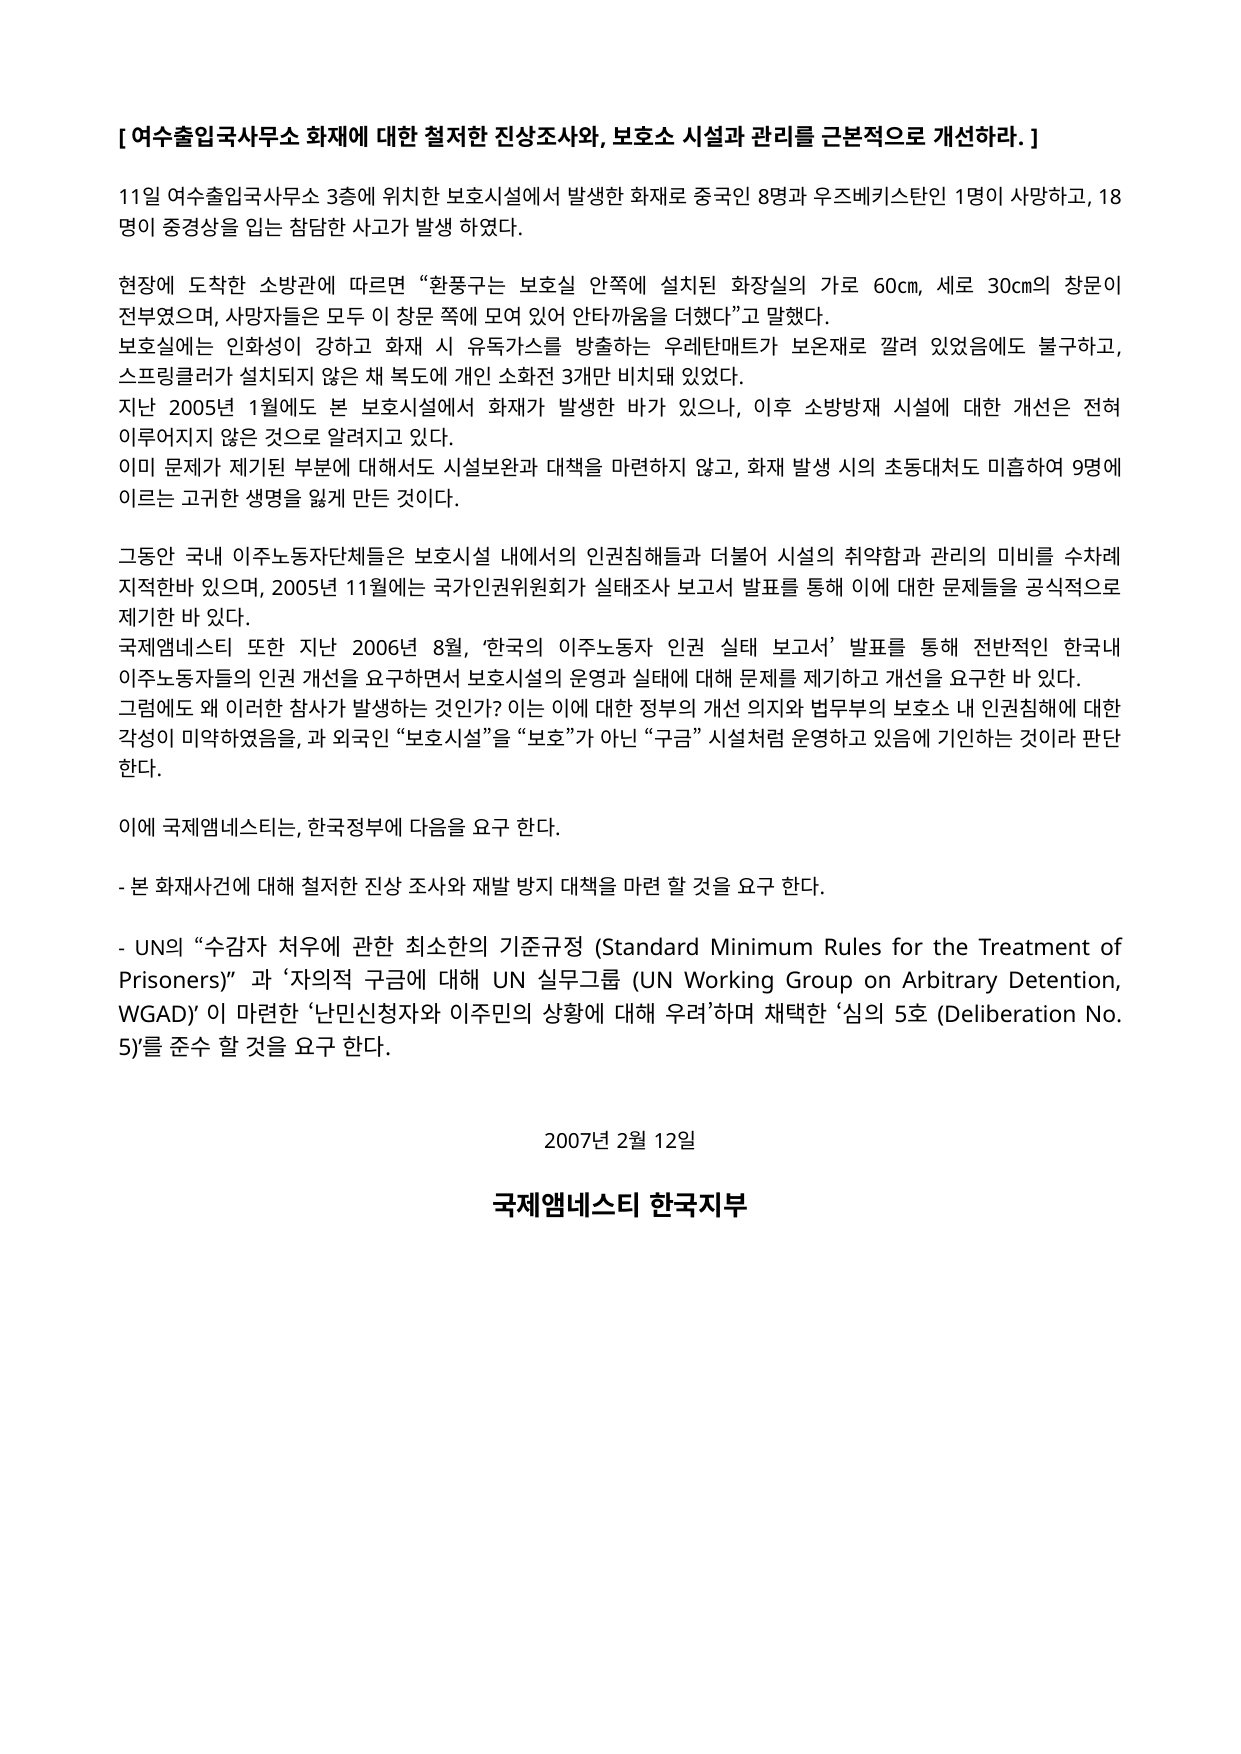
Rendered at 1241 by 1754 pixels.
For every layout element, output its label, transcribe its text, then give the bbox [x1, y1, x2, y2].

text 11일 여수출입국사무소 3층에 위치한 보호시설에서 발생한 화재로 중국인 8명과 우즈베키스탄인 1명이 사망하고, 18명이 중경상을 입는 참담한 사고가 발생 하였다. [118, 181, 1122, 241]
text 이미 문제가 제기된 부분에 대해서도 시설보완과 대책을 마련하지 않고, 화재 발생 시의 초동대처도 미흡하여 9명에 이르는 고귀한 생명을 잃게 만든 것이다. [118, 452, 1122, 512]
text 이에 국제앰네스티는, 한국정부에 다음을 요구 한다. [118, 811, 1122, 842]
text 2007년 2월 12일 [118, 1125, 1122, 1155]
text - UN의 “수감자 처우에 관한 최소한의 기준규정 (Standard Minimum Rules for the Treatment of Prisoners)” 과 ‘자의적 구금에 대해 UN 실무그룹 (UN Working Group on Arbitrary Detention, WGAD)’ 이 마련한 ‘난민신청자와 이주민의 상황에 대해 우려’하며 채택한 ‘심의 5호 (Deliberation No. 5)’를 준수 할 것을 요구 한다. [118, 929, 1122, 1062]
text 그럼에도 왜 이러한 참사가 발생하는 것인가? 이는 이에 대한 정부의 개선 의지와 법무부의 보호소 내 인권침해에 대한 각성이 미약하였음을, 과 외국인 “보호시설”을 “보호”가 아닌 “구금” 시설처럼 운영하고 있음에 기인하는 것이라 판단 한다. [118, 692, 1122, 783]
text [ 여수출입국사무소 화재에 대한 철저한 진상조사와, 보호소 시설과 관리를 근본적으로 개선하라. ] [118, 118, 1122, 152]
text 지난 2005년 1월에도 본 보호시설에서 화재가 발생한 바가 있으나, 이후 소방방재 시설에 대한 개선은 전혀 이루어지지 않은 것으로 알려지고 있다. [118, 391, 1122, 452]
text 보호실에는 인화성이 강하고 화재 시 유독가스를 방출하는 우레탄매트가 보온재로 깔려 있었음에도 불구하고, 스프링클러가 설치되지 않은 채 복도에 개인 소화전 3개만 비치돼 있었다. [118, 330, 1122, 391]
text 국제앰네스티 한국지부 [118, 1183, 1122, 1223]
text 현장에 도착한 소방관에 따르면 “환풍구는 보호실 안쪽에 설치된 화장실의 가로 60㎝, 세로 30㎝의 창문이 전부였으며, 사망자들은 모두 이 창문 쪽에 모여 있어 안타까움을 더했다”고 말했다. [118, 270, 1122, 330]
text 국제앰네스티 또한 지난 2006년 8월, ‘한국의 이주노동자 인권 실태 보고서’ 발표를 통해 전반적인 한국내 이주노동자들의 인권 개선을 요구하면서 보호시설의 운영과 실태에 대해 문제를 제기하고 개선을 요구한 바 있다. [118, 631, 1122, 692]
text 그동안 국내 이주노동자단체들은 보호시설 내에서의 인권침해들과 더불어 시설의 취약함과 관리의 미비를 수차례 지적한바 있으며, 2005년 11월에는 국가인권위원회가 실태조사 보고서 발표를 통해 이에 대한 문제들을 공식적으로 제기한 바 있다. [118, 541, 1122, 631]
text - 본 화재사건에 대해 철저한 진상 조사와 재발 방지 대책을 마련 할 것을 요구 한다. [118, 870, 1122, 901]
